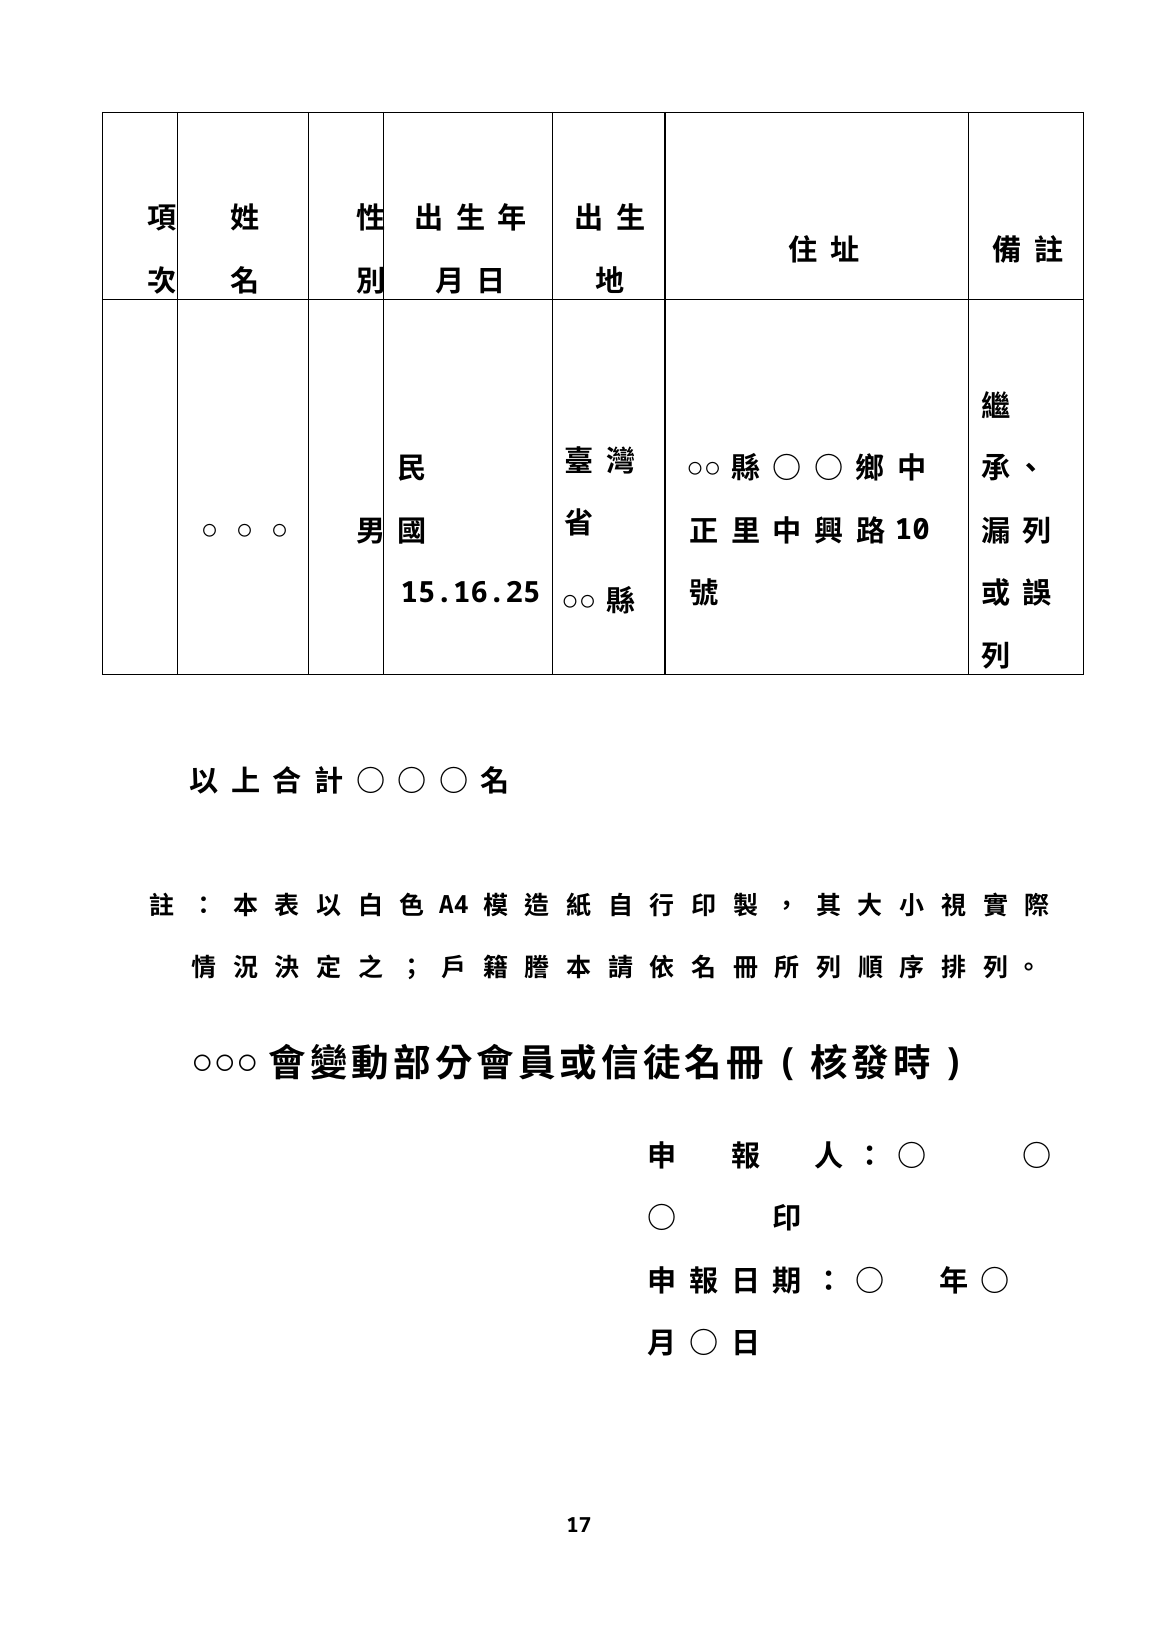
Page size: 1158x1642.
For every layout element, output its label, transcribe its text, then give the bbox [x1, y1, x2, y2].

text 申 報 人：○ ○ ○ 印 申報日期：○ 年○ 月○日 [635, 1112, 1058, 1362]
table_header 備註 [969, 113, 1083, 299]
table_cell 民 國15.16.25 [384, 300, 552, 674]
table_header 性別 [309, 113, 383, 299]
table_header 出生地 [553, 113, 664, 299]
table_cell 繼承、漏列或誤列 [969, 300, 1083, 674]
text ○○○會變動部分會員或信徒名冊(核發時) [143, 987, 1058, 1112]
table_cell 臺灣省 ○○縣 [553, 300, 664, 674]
table_cell ○ ○ ○ [178, 300, 308, 674]
text 以上合計○○○名 [99, 737, 1058, 799]
table_cell ○○縣○○鄉中正里中興路10號 [666, 300, 968, 674]
table_header 姓 名 [178, 113, 308, 299]
table_header 項次 [103, 113, 177, 299]
table_header 出生年月日 [384, 113, 552, 299]
table_header 住址 [666, 113, 968, 299]
text 註：本表以白色A4模造紙自行印製，其大小視實際情況決定之；戶籍謄本請依名冊所列順序排列。 [127, 862, 1058, 987]
table_cell 男 [309, 300, 383, 674]
table_cell [103, 300, 177, 674]
